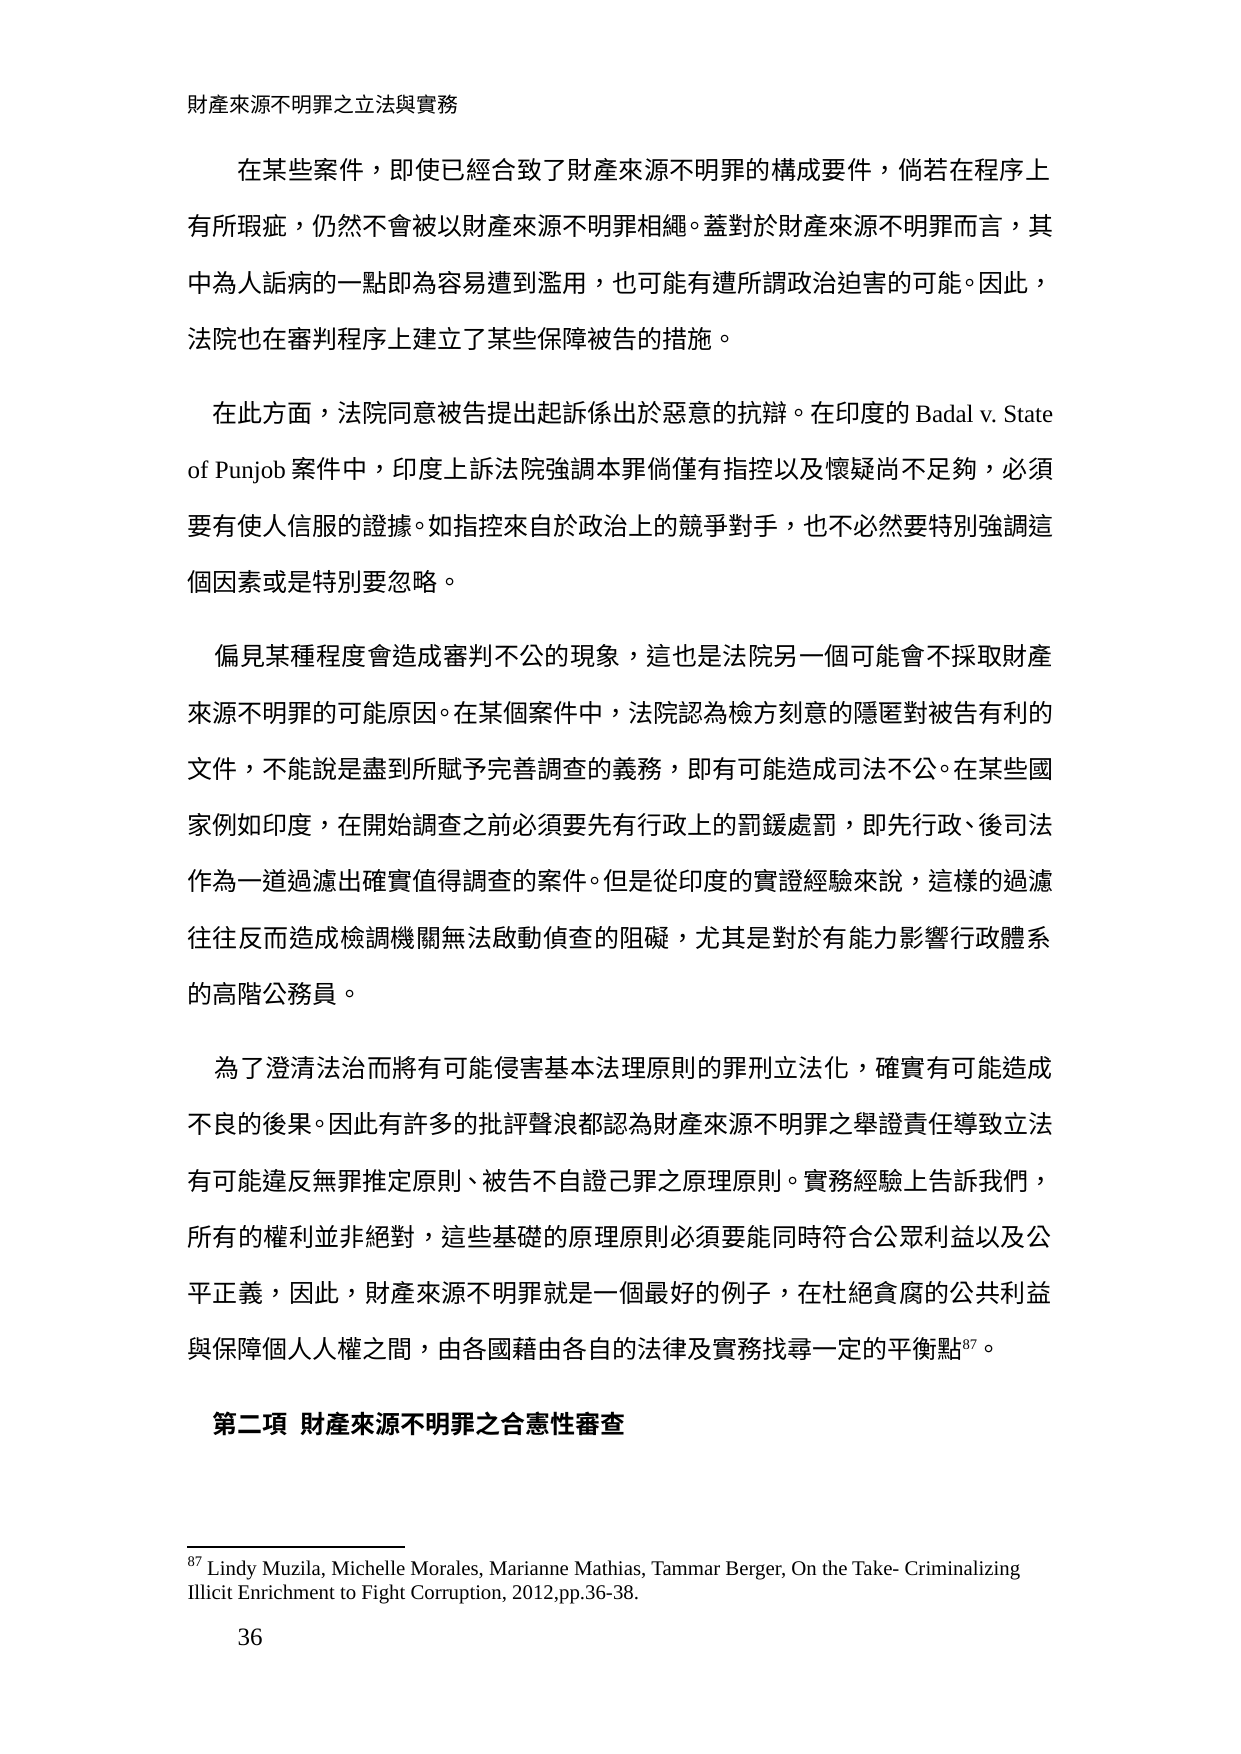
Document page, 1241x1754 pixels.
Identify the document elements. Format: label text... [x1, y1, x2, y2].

text 為了澄清法治而將有可能侵害基本法理原則的罪刑立法化，確實有可能造成不良的後果。因此有許多的批評聲浪都認為財產來源不明罪之舉證責任導致立法有可能違反無罪推定原則、被告不自證己罪之原理原則。實務經驗上告訴我們，所有的權利並非絕對，這些基礎的原理原則必須要能同時符合公眾利益以及公平正義，因此，財產來源不明罪就是一個最好的例子，在杜絕貪腐的公共利益與保障個人人權之間，由各國藉由各自的法律及實務找尋一定的平衡點。 [187, 1048, 1053, 1367]
text 在此方面，法院同意被告提出起訴係出於惡意的抗辯。在印度的Badal v. State of Punjob案件中，印度上訴法院強調本罪倘僅有指控以及懷疑尚不足夠，必須要有使人信服的證據。如指控來自於政治上的競爭對手，也不必然要特別強調這個因素或是特別要忽略。 [187, 393, 1053, 599]
subtitle 第二項 財產來源不明罪之合憲性審查 [187, 1404, 1053, 1441]
text 在某些案件，即使已經合致了財產來源不明罪的構成要件，倘若在程序上有所瑕疵，仍然不會被以財產來源不明罪相繩。蓋對於財產來源不明罪而言，其中為人詬病的一點即為容易遭到濫用，也可能有遭所謂政治迫害的可能。因此，法院也在審判程序上建立了某些保障被告的措施。 [187, 150, 1053, 356]
text Lindy Muzila, Michelle Morales, Marianne Mathias, Tammar Berger, On the Take- Criminalizing Illicit Enrichment to Fight Corruption, 2012,pp.36-38. [187, 1553, 1053, 1604]
text 偏見某種程度會造成審判不公的現象，這也是法院另一個可能會不採取財產來源不明罪的可能原因。在某個案件中，法院認為檢方刻意的隱匿對被告有利的文件，不能說是盡到所賦予完善調查的義務，即有可能造成司法不公。在某些國家例如印度，在開始調查之前必須要先有行政上的罰鍰處罰，即先行政、後司法，作為一道過濾出確實值得調查的案件。但是從印度的實證經驗來說，這樣的過濾往往反而造成檢調機關無法啟動偵查的阻礙，尤其是對於有能力影響行政體系的高階公務員。 [187, 636, 1053, 1011]
